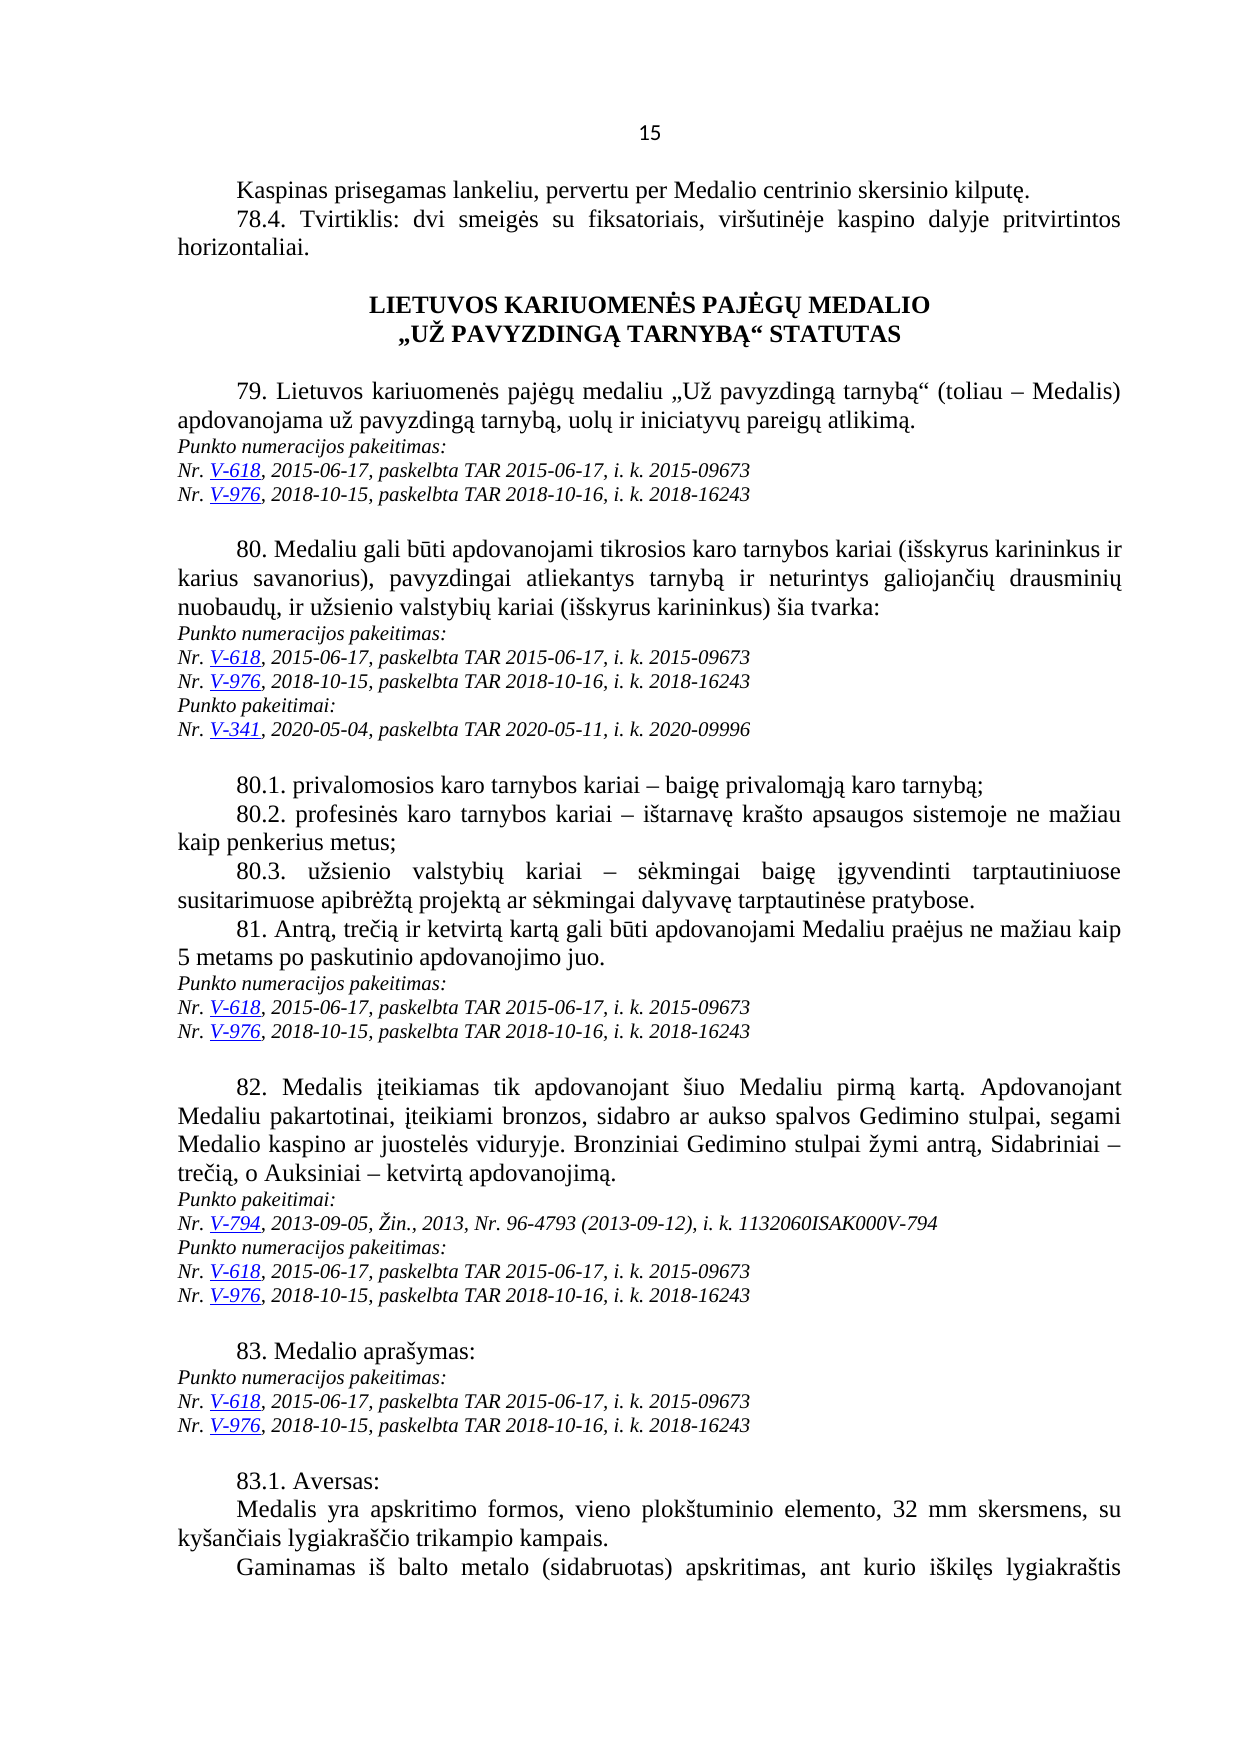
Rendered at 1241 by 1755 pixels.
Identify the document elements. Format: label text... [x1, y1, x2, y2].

text Punkto pakeitimai: [177, 1187, 1122, 1211]
text 80. Medaliu gali būti apdovanojami tikrosios karo tarnybos kariai (išskyrus karininkus ir karius savanorius), pavyzdingai atliekantys tarnybą ir neturintys galiojančių drausminių nuobaudų, ir užsienio valstybių kariai (išskyrus karininkus) šia tvarka: [177, 534, 1122, 621]
text Punkto numeracijos pakeitimas: [177, 621, 1122, 645]
text Nr. V-618, 2015-06-17, paskelbta TAR 2015-06-17, i. k. 2015-09673 [177, 1259, 1122, 1283]
text Punkto numeracijos pakeitimas: [177, 971, 1122, 995]
text Punkto pakeitimai: [177, 693, 1122, 717]
text Nr. V-794, 2013-09-05, Žin., 2013, Nr. 96-4793 (2013-09-12), i. k. 1132060ISAK000V-794 [177, 1211, 1122, 1235]
text Nr. V-618, 2015-06-17, paskelbta TAR 2015-06-17, i. k. 2015-09673 [177, 458, 1122, 482]
text Nr. V-618, 2015-06-17, paskelbta TAR 2015-06-17, i. k. 2015-09673 [177, 995, 1122, 1019]
text Nr. V-976, 2018-10-15, paskelbta TAR 2018-10-16, i. k. 2018-16243 [177, 1019, 1122, 1043]
text Gaminamas iš balto metalo (sidabruotas) apskritimas, ant kurio iškilęs lygiakraštis [177, 1552, 1122, 1581]
text 78.4. Tvirtiklis: dvi smeigės su fiksatoriais, viršutinėje kaspino dalyje pritvirtintos horizontaliai. [177, 204, 1122, 261]
text Medalis yra apskritimo formos, vieno plokštuminio elemento, 32 mm skersmens, su kyšančiais lygiakraščio trikampio kampais. [177, 1494, 1122, 1552]
text 82. Medalis įteikiamas tik apdovanojant šiuo Medaliu pirmą kartą. Apdovanojant Medaliu pakartotinai, įteikiami bronzos, sidabro ar aukso spalvos Gedimino stulpai, segami Medalio kaspino ar juostelės viduryje. Bronziniai Gedimino stulpai žymi antrą, Sidabriniai – trečią, o Auksiniai – ketvirtą apdovanojimą. [177, 1072, 1122, 1187]
text 80.1. privalomosios karo tarnybos kariai – baigę privalomąją karo tarnybą; [177, 770, 1122, 799]
text Nr. V-976, 2018-10-15, paskelbta TAR 2018-10-16, i. k. 2018-16243 [177, 482, 1122, 506]
text Nr. V-618, 2015-06-17, paskelbta TAR 2015-06-17, i. k. 2015-09673 [177, 1389, 1122, 1413]
text Nr. V-976, 2018-10-15, paskelbta TAR 2018-10-16, i. k. 2018-16243 [177, 669, 1122, 693]
text Nr. V-976, 2018-10-15, paskelbta TAR 2018-10-16, i. k. 2018-16243 [177, 1413, 1122, 1437]
text 80.2. profesinės karo tarnybos kariai – ištarnavę krašto apsaugos sistemoje ne mažiau kaip penkerius metus; [177, 799, 1122, 856]
text Kaspinas prisegamas lankeliu, pervertu per Medalio centrinio skersinio kilputę. [177, 175, 1122, 204]
text „UŽ PAVYZDINGĄ TARNYBĄ“ STATUTAS [177, 319, 1122, 347]
text Punkto numeracijos pakeitimas: [177, 1235, 1122, 1259]
text 83.1. Aversas: [177, 1466, 1122, 1494]
text Nr. V-976, 2018-10-15, paskelbta TAR 2018-10-16, i. k. 2018-16243 [177, 1283, 1122, 1307]
text 80.3. užsienio valstybių kariai – sėkmingai baigę įgyvendinti tarptautiniuose susitarimuose apibrėžtą projektą ar sėkmingai dalyvavę tarptautinėse pratybose. [177, 856, 1122, 914]
text Punkto numeracijos pakeitimas: [177, 1365, 1122, 1389]
text Punkto numeracijos pakeitimas: [177, 434, 1122, 458]
text 83. Medalio aprašymas: [177, 1336, 1122, 1365]
text LIETUVOS KARIUOMENĖS PAJĖGŲ MEDALIO [177, 290, 1122, 319]
text 81. Antrą, trečią ir ketvirtą kartą gali būti apdovanojami Medaliu praėjus ne mažiau kaip 5 metams po paskutinio apdovanojimo juo. [177, 914, 1122, 971]
text 79. Lietuvos kariuomenės pajėgų medaliu „Už pavyzdingą tarnybą“ (toliau – Medalis) apdovanojama už pavyzdingą tarnybą, uolų ir iniciatyvų pareigų atlikimą. [177, 376, 1122, 434]
text Nr. V-341, 2020-05-04, paskelbta TAR 2020-05-11, i. k. 2020-09996 [177, 717, 1122, 741]
text Nr. V-618, 2015-06-17, paskelbta TAR 2015-06-17, i. k. 2015-09673 [177, 645, 1122, 669]
